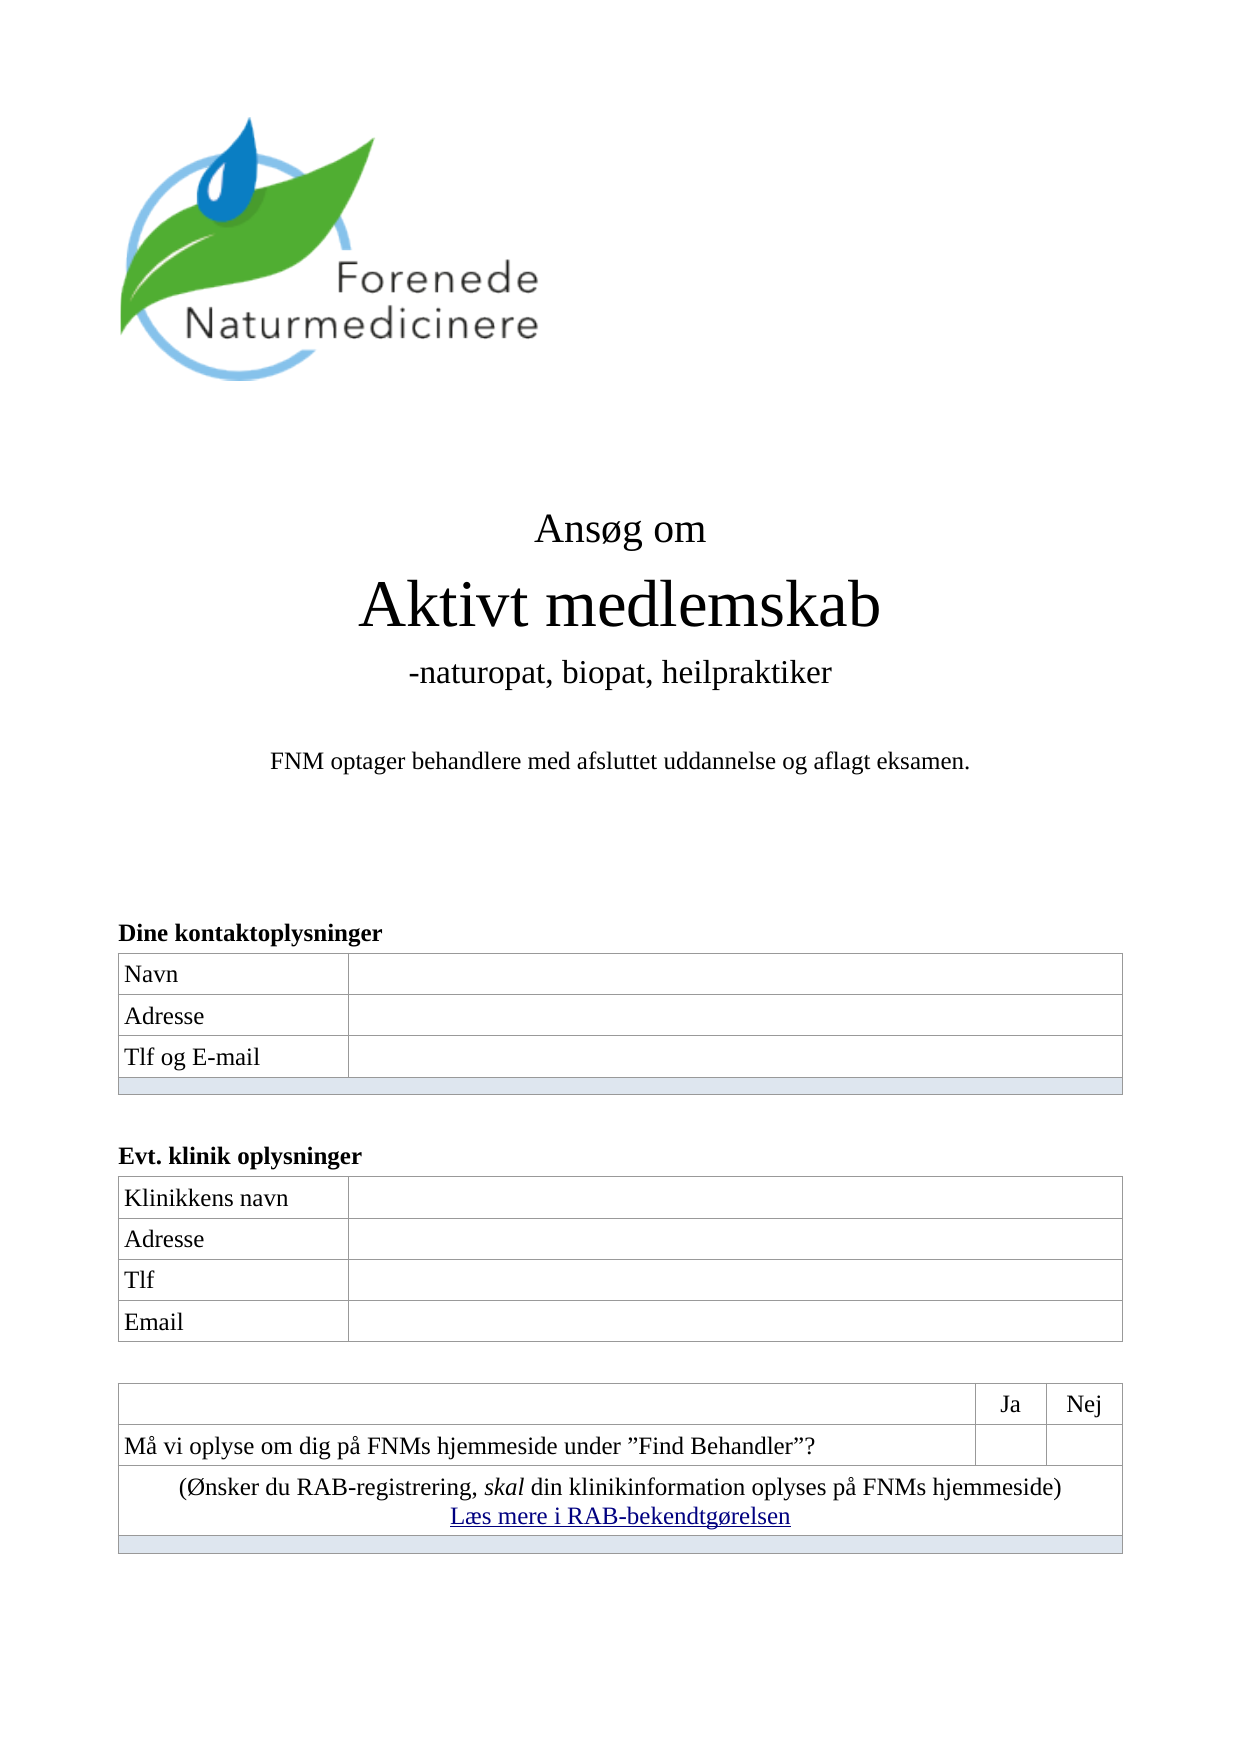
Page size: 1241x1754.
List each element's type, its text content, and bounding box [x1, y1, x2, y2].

table_cell [349, 995, 1122, 1035]
table_cell [119, 1078, 1122, 1094]
table_cell Må vi oplyse om dig på FNMs hjemmeside under ”Find Behandler”? [119, 1425, 975, 1465]
text Ansøg om [118, 500, 1122, 552]
table_header [349, 954, 1122, 994]
table_cell (Ønsker du RAB-registrering, skal din klinikinformation oplyses på FNMs hjemmeside) Læs mere i RAB-bekendtgørelsen [119, 1466, 1122, 1535]
table_cell Tlf og E-mail [119, 1036, 348, 1077]
table_cell [976, 1425, 1046, 1465]
table_cell Email [119, 1301, 348, 1341]
table_cell [119, 1536, 1122, 1553]
text -naturopat, biopat, heilpraktiker [118, 653, 1122, 691]
table_cell Tlf [119, 1260, 348, 1300]
table_cell Adresse [119, 995, 348, 1035]
table_cell [349, 1301, 1122, 1341]
text Aktivt medlemskab [118, 564, 1122, 641]
table_cell [1047, 1425, 1122, 1465]
table_cell Adresse [119, 1219, 348, 1259]
table_header Ja [976, 1384, 1046, 1424]
table_header [349, 1177, 1122, 1217]
table_cell [349, 1036, 1122, 1077]
table_cell [349, 1260, 1122, 1300]
table_header [119, 1384, 975, 1424]
text Evt. klinik oplysninger [118, 1141, 1122, 1170]
text FNM optager behandlere med afsluttet uddannelse og aflagt eksamen. [118, 746, 1122, 775]
table_header Navn [119, 954, 348, 994]
table_header Klinikkens navn [119, 1177, 348, 1217]
table_header Nej [1047, 1384, 1122, 1424]
text Dine kontaktoplysninger [118, 918, 1122, 947]
table_cell [349, 1219, 1122, 1259]
picture [120, 117, 563, 381]
